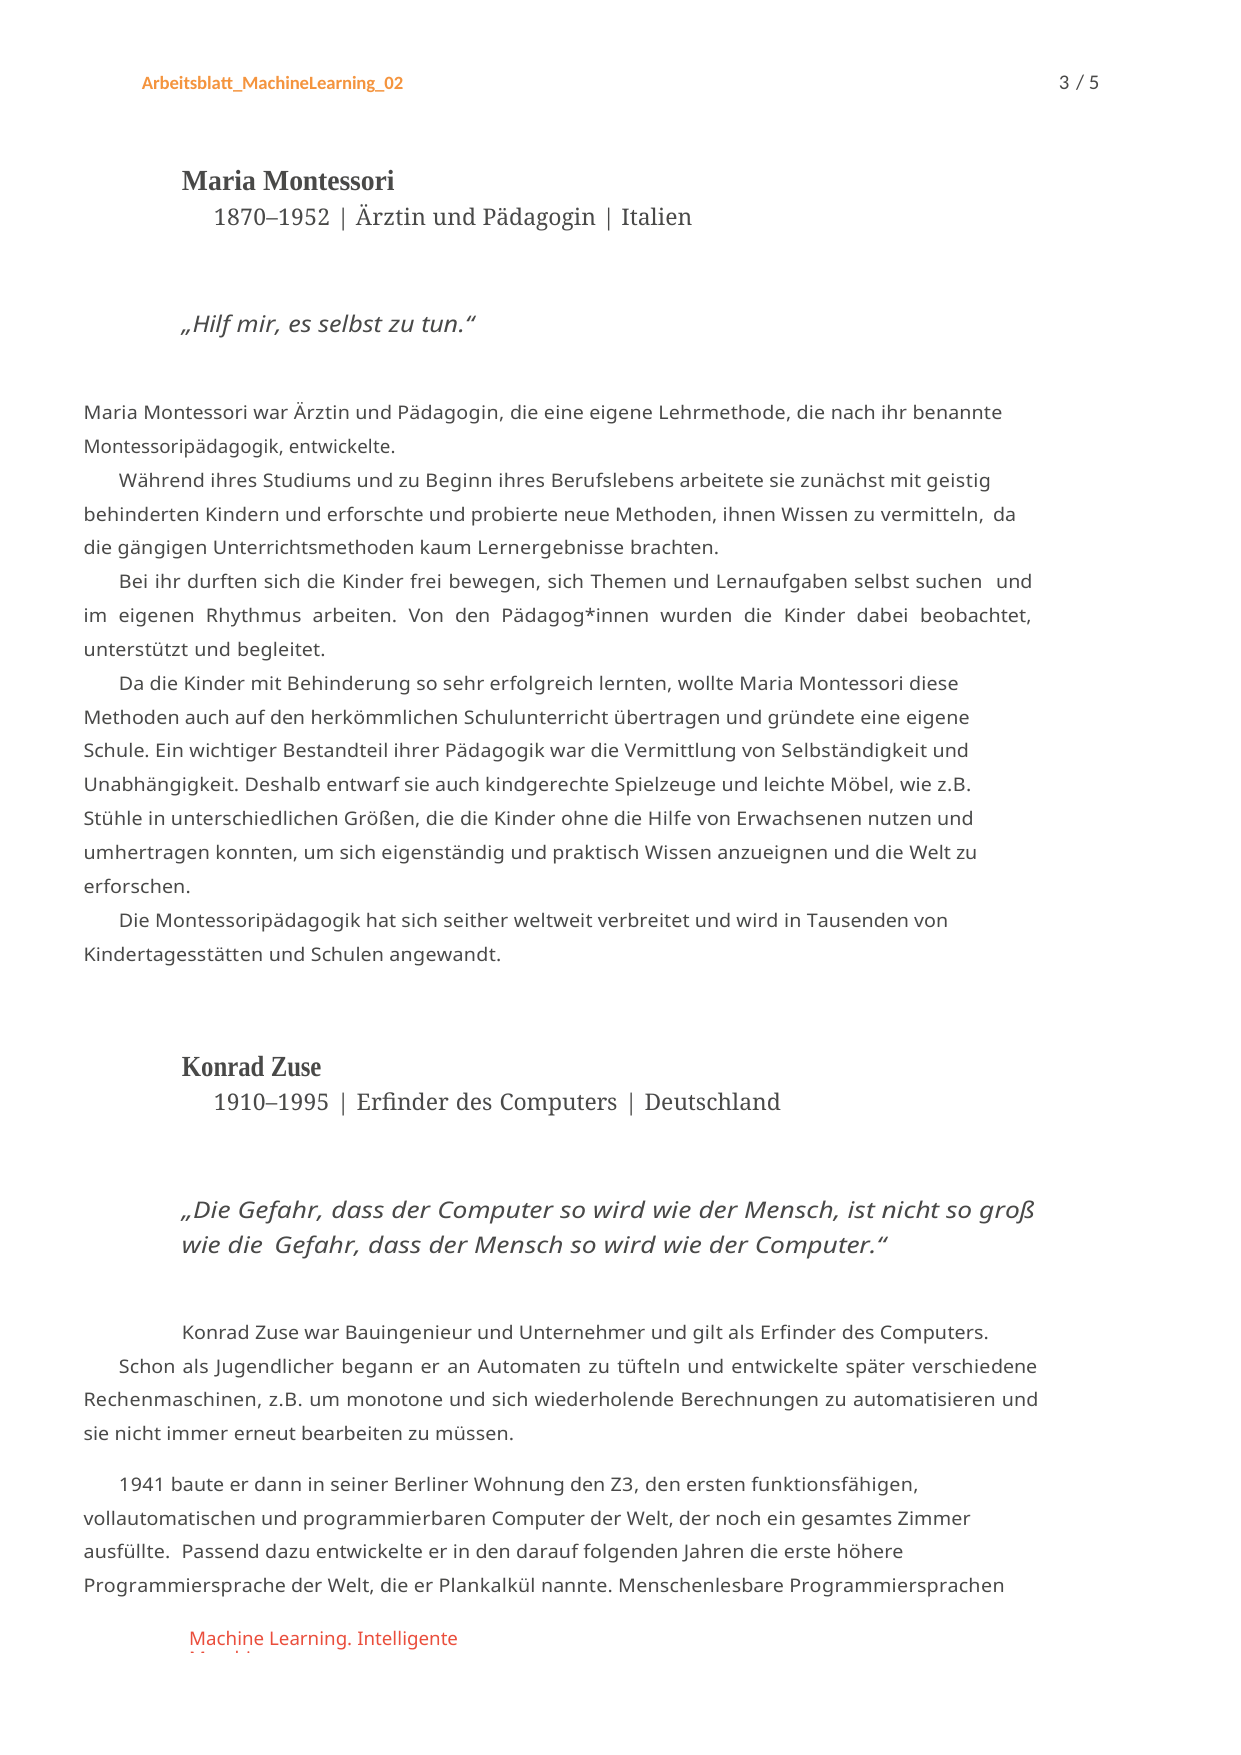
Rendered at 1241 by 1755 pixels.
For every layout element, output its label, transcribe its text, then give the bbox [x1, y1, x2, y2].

text Bei ihr durften sich die Kinder frei bewegen, sich Themen und Lernaufgaben selbst suchen und im eigenen Rhythmus arbeiten. Von den Pädagog*innen wurden die Kinder dabei beobachtet, unterstützt und begleitet. [83, 568, 1032, 662]
text Da die Kinder mit Behinderung so sehr erfolgreich lernten, wollte Maria Montessori diese Methoden auch auf den herkömmlichen Schulunterricht übertragen und gründete eine eigene Schule. Ein wichtiger Bestandteil ihrer Pädagogik war die Vermittlung von Selbständigkeit und Unabhängigkeit. Deshalb entwarf sie auch kindgerechte Spielzeuge und leichte Möbel, wie z.B. Stühle in unterschiedlichen Größen, die die Kinder ohne die Hilfe von Erwachsenen nutzen und umhertragen konnten, um sich eigenständig und praktisch Wissen anzueignen und die Welt zu erforschen. [83, 670, 1044, 899]
text Arbeitsblatt_MachineLearning_02 3 / 5 [142, 69, 1109, 94]
text Maria Montessori war Ärztin und Pädagogin, die eine eigene Lehrmethode, die nach ihr benannte Montessoripädagogik, entwickelte. [83, 399, 1044, 459]
text Während ihres Studiums und zu Beginn ihres Berufslebens arbeitete sie zunächst mit geistig behinderten Kindern und erforschte und probierte neue Methoden, ihnen Wissen zu vermitteln, da die gängigen Unterrichtsmethoden kaum Lernergebnisse brachten. [83, 467, 1044, 560]
text Konrad Zuse [182, 1049, 1109, 1082]
text Die Montessoripädagogik hat sich seither weltweit verbreitet und wird in Tausenden von Kindertagesstätten und Schulen angewandt. [83, 907, 1027, 966]
text 1910–1995 | Erfinder des Computers | Deutschland [214, 1086, 1109, 1117]
text Maria Montessori [182, 163, 1109, 197]
text „Hilf mir, es selbst zu tun.“ [182, 308, 1109, 339]
text Schon als Jugendlicher begann er an Automaten zu tüfteln und entwickelte später verschiedene Rechenmaschinen, z.B. um monotone und sich wiederholende Berechnungen zu automatisieren und sie nicht immer erneut bearbeiten zu müssen. [83, 1353, 1038, 1446]
text 1870–1952 | Ärztin und Pädagogin | Italien [214, 200, 1109, 232]
text Konrad Zuse war Bauingenieur und Unternehmer und gilt als Erfinder des Computers. [182, 1319, 1109, 1345]
text „Die Gefahr, dass der Computer so wird wie der Mensch, ist nicht so groß wie die Gefahr, dass der Mensch so wird wie der Computer.“ [182, 1194, 1044, 1260]
text 1941 baute er dann in seiner Berliner Wohnung den Z3, den ersten funktionsfähigen, vollautomatischen und programmierbaren Computer der Welt, der noch ein gesamtes Zimmer ausfüllte. Passend dazu entwickelte er in den darauf folgenden Jahren die erste höhere Programmiersprache der Welt, die er Plankalkül nannte. Menschenlesbare Programmiersprachen [83, 1471, 1044, 1598]
